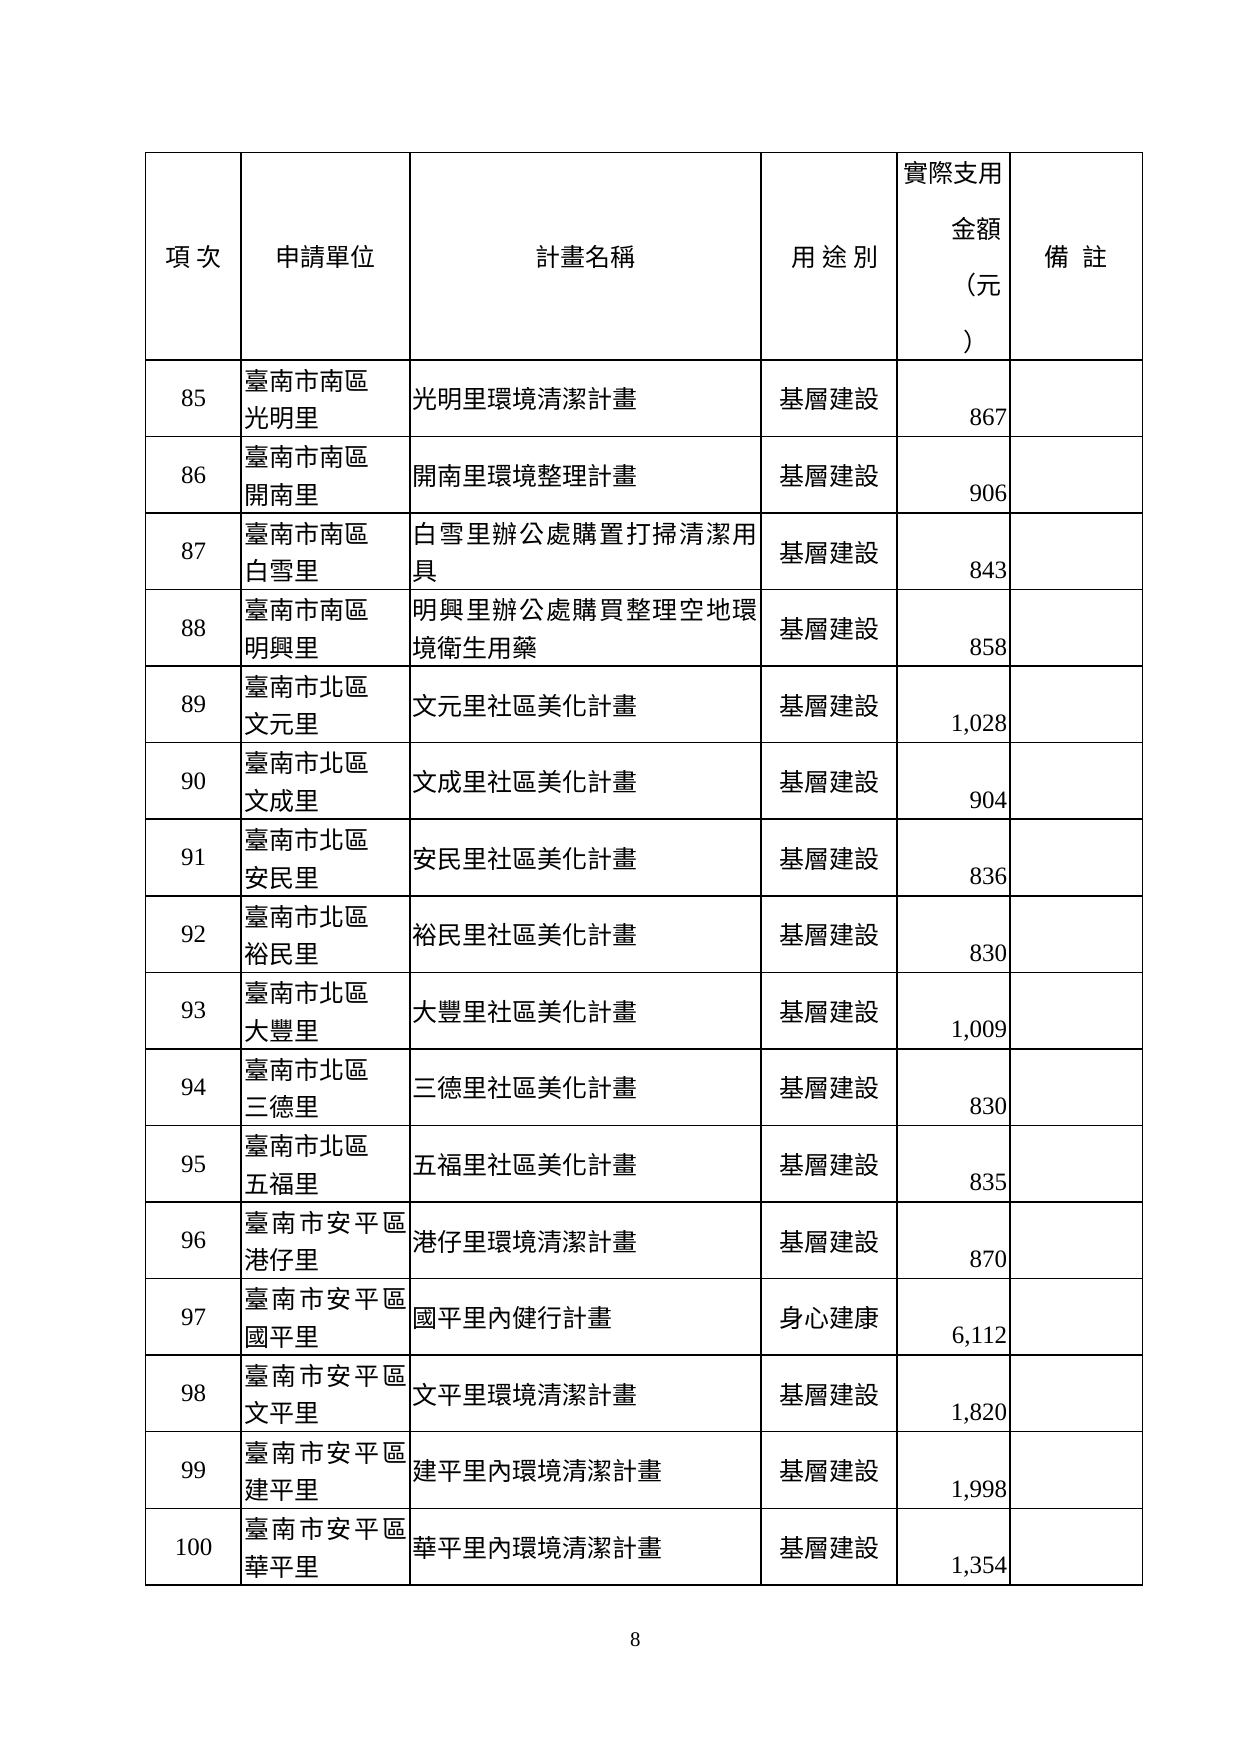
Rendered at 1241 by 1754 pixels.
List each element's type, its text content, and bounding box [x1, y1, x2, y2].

table_cell 基層建設 [762, 973, 896, 1048]
table_cell 基層建設 [762, 1509, 896, 1584]
table_cell 國平里內健行計畫 [411, 1279, 760, 1354]
table_cell 文元里社區美化計畫 [411, 667, 760, 742]
table_cell 87 [146, 514, 240, 589]
table_cell 明興里辦公處購買整理空地環境衛生用藥 [411, 590, 760, 665]
table_cell 基層建設 [762, 897, 896, 971]
table_cell [1011, 590, 1142, 665]
table_cell 1,354 [898, 1509, 1009, 1584]
table_cell [1011, 1432, 1142, 1507]
table_cell [1011, 820, 1142, 895]
table_cell 1,820 [898, 1356, 1009, 1431]
table_cell [1011, 1279, 1142, 1354]
table_cell 臺南市北區 三德里 [242, 1050, 409, 1124]
table_cell 基層建設 [762, 1203, 896, 1278]
table_cell 臺南市安平區港仔里 [242, 1203, 409, 1278]
table_cell 基層建設 [762, 1050, 896, 1124]
table_cell 三德里社區美化計畫 [411, 1050, 760, 1124]
table_cell 6,112 [898, 1279, 1009, 1354]
table_cell 1,998 [898, 1432, 1009, 1507]
table_cell [1011, 437, 1142, 512]
table_cell [1011, 514, 1142, 589]
table_cell 835 [898, 1126, 1009, 1201]
table_cell 830 [898, 897, 1009, 971]
table_cell 臺南市北區 安民里 [242, 820, 409, 895]
table_cell 基層建設 [762, 820, 896, 895]
table_cell 臺南市南區 開南里 [242, 437, 409, 512]
table_cell 大豐里社區美化計畫 [411, 973, 760, 1048]
table_cell 843 [898, 514, 1009, 589]
table_cell 1,028 [898, 667, 1009, 742]
table_cell 開南里環境整理計畫 [411, 437, 760, 512]
table_header 計畫名稱 [411, 153, 760, 359]
table_cell [1011, 1356, 1142, 1431]
table_cell 904 [898, 743, 1009, 818]
table_cell 91 [146, 820, 240, 895]
table_cell 906 [898, 437, 1009, 512]
table_header 項 次 [146, 153, 240, 359]
table_cell 港仔里環境清潔計畫 [411, 1203, 760, 1278]
table_header 實際支用金額（元） [898, 153, 1009, 359]
table_cell 836 [898, 820, 1009, 895]
table_cell 858 [898, 590, 1009, 665]
table_cell 臺南市安平區華平里 [242, 1509, 409, 1584]
table_cell 88 [146, 590, 240, 665]
table_cell 臺南市南區 白雪里 [242, 514, 409, 589]
table_cell 基層建設 [762, 1126, 896, 1201]
table_cell [1011, 743, 1142, 818]
table_cell [1011, 1050, 1142, 1124]
table_cell 92 [146, 897, 240, 971]
table_cell 867 [898, 361, 1009, 436]
table_cell 98 [146, 1356, 240, 1431]
table_cell 臺南市北區 五福里 [242, 1126, 409, 1201]
table_cell 基層建設 [762, 514, 896, 589]
table_header 備 註 [1011, 153, 1142, 359]
table_cell 基層建設 [762, 437, 896, 512]
table_cell 1,009 [898, 973, 1009, 1048]
table_cell 臺南市安平區國平里 [242, 1279, 409, 1354]
table_header 申請單位 [242, 153, 409, 359]
table_cell 臺南市南區 光明里 [242, 361, 409, 436]
table_cell 臺南市安平區建平里 [242, 1432, 409, 1507]
table_cell 臺南市安平區文平里 [242, 1356, 409, 1431]
table_cell 臺南市北區 文成里 [242, 743, 409, 818]
table_cell 100 [146, 1509, 240, 1584]
table_cell 830 [898, 1050, 1009, 1124]
table_cell [1011, 973, 1142, 1048]
table_cell 基層建設 [762, 1432, 896, 1507]
table_cell 建平里內環境清潔計畫 [411, 1432, 760, 1507]
table_cell 基層建設 [762, 667, 896, 742]
table_header 用 途 別 [762, 153, 896, 359]
table_cell 華平里內環境清潔計畫 [411, 1509, 760, 1584]
table_cell [1011, 1203, 1142, 1278]
table_cell 97 [146, 1279, 240, 1354]
table_cell 身心建康 [762, 1279, 896, 1354]
table_cell 86 [146, 437, 240, 512]
table_cell 臺南市北區 裕民里 [242, 897, 409, 971]
table_cell [1011, 1126, 1142, 1201]
table_cell [1011, 897, 1142, 971]
table_cell 臺南市北區 文元里 [242, 667, 409, 742]
table_cell 90 [146, 743, 240, 818]
table_cell 裕民里社區美化計畫 [411, 897, 760, 971]
table_cell 文平里環境清潔計畫 [411, 1356, 760, 1431]
table_cell 94 [146, 1050, 240, 1124]
table_cell 870 [898, 1203, 1009, 1278]
table_cell 臺南市北區 大豐里 [242, 973, 409, 1048]
table_cell 95 [146, 1126, 240, 1201]
table_cell 93 [146, 973, 240, 1048]
table_cell 安民里社區美化計畫 [411, 820, 760, 895]
table_cell 基層建設 [762, 743, 896, 818]
table_cell 基層建設 [762, 361, 896, 436]
table_cell 臺南市南區 明興里 [242, 590, 409, 665]
table_cell 85 [146, 361, 240, 436]
table_cell 白雪里辦公處購置打掃清潔用具 [411, 514, 760, 589]
table_cell 五福里社區美化計畫 [411, 1126, 760, 1201]
table_cell 光明里環境清潔計畫 [411, 361, 760, 436]
table_cell 基層建設 [762, 590, 896, 665]
table_cell [1011, 361, 1142, 436]
table_cell 文成里社區美化計畫 [411, 743, 760, 818]
table_cell [1011, 667, 1142, 742]
table_cell [1011, 1509, 1142, 1584]
table_cell 基層建設 [762, 1356, 896, 1431]
table_cell 96 [146, 1203, 240, 1278]
table_cell 99 [146, 1432, 240, 1507]
table_cell 89 [146, 667, 240, 742]
